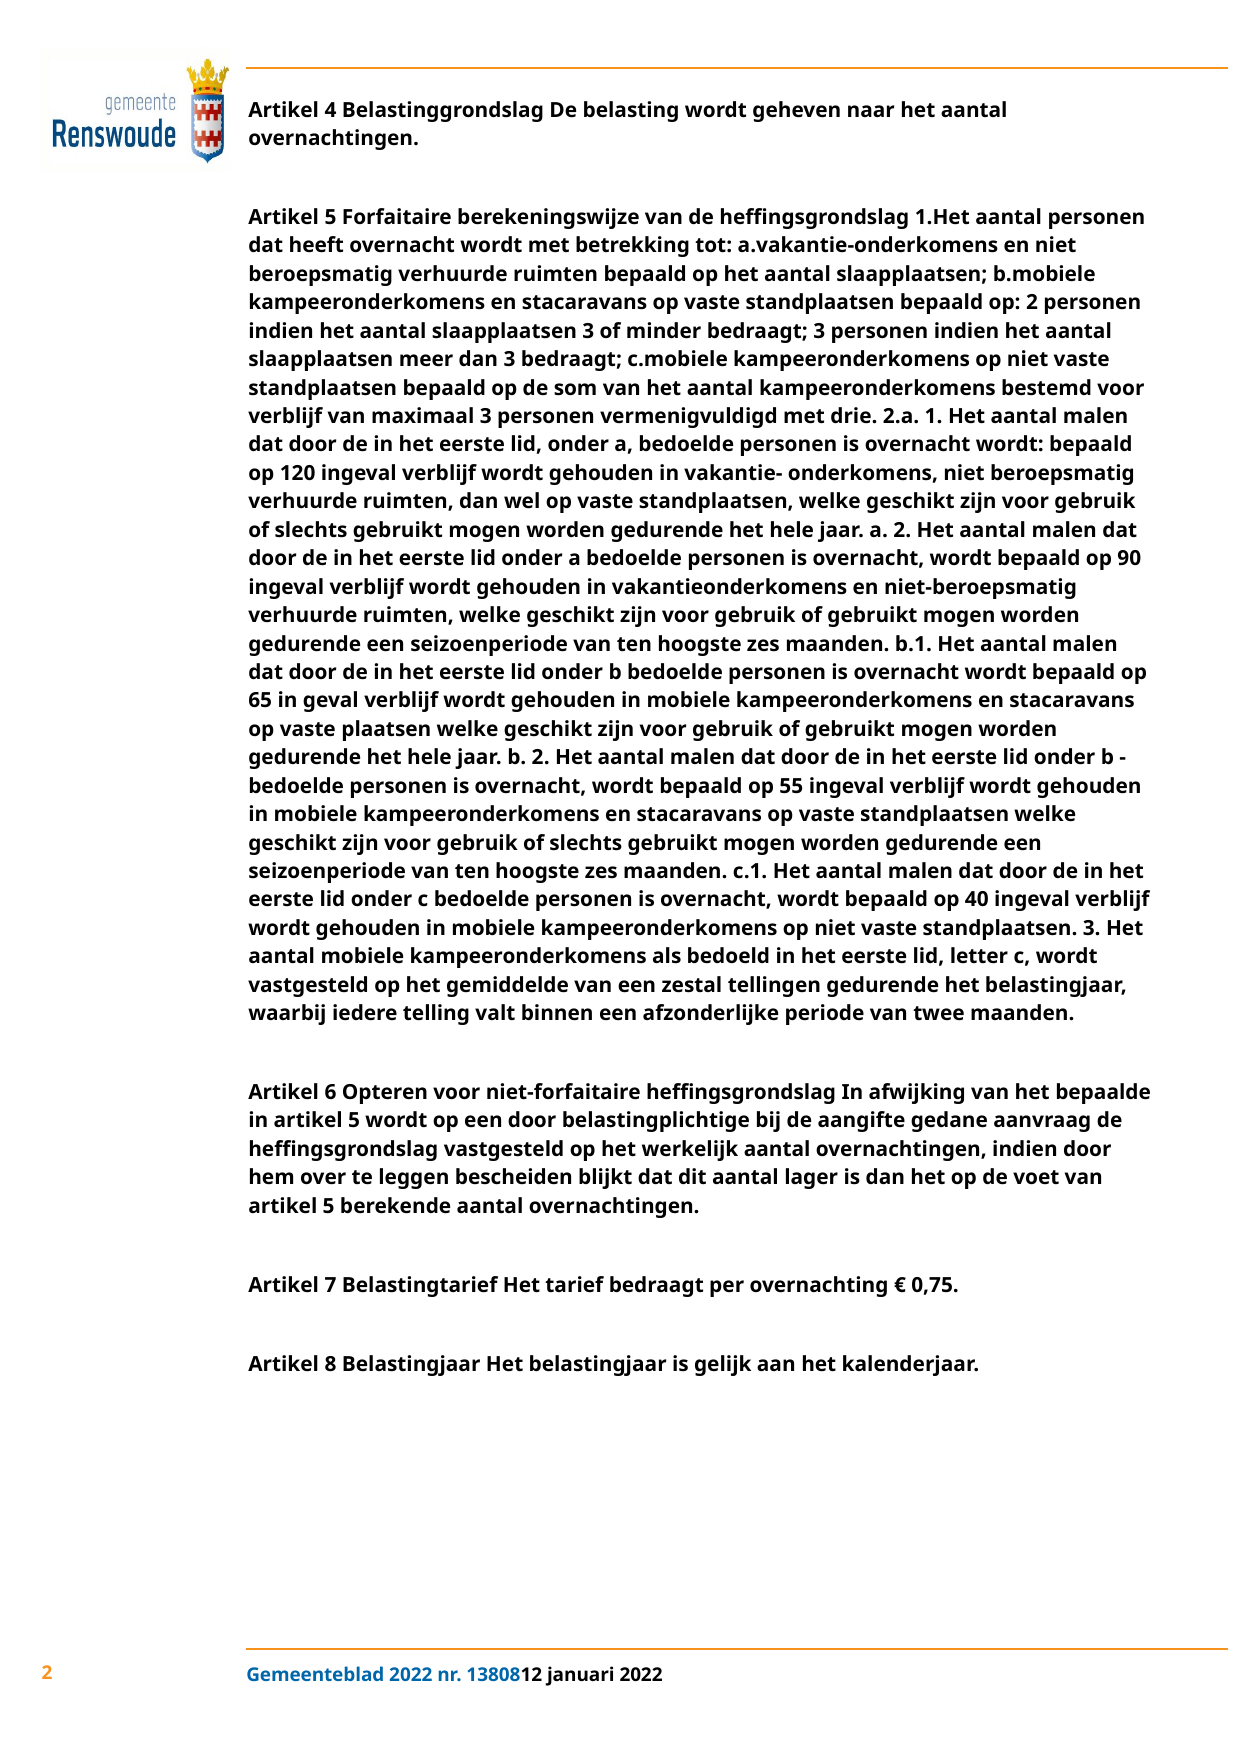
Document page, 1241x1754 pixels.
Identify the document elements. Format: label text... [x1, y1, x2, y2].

text Artikel 8 Belastingjaar Het belastingjaar is gelijk aan het kalenderjaar. [248, 1349, 1152, 1377]
text Artikel 4 Belastinggrondslag De belasting wordt geheven naar het aantal overnachtingen. [248, 95, 1152, 152]
text Artikel 6 Opteren voor niet-forfaitaire heffingsgrondslag In afwijking van het bepaalde in artikel 5 wordt op een door belastingplichtige bij de aangifte gedane aanvraag de heffingsgrondslag vastgesteld op het werkelijk aantal overnachtingen, indien door hem over te leggen bescheiden blijkt dat dit aantal lager is dan het op de voet van artikel 5 berekende aantal overnachtingen. [248, 1077, 1152, 1219]
picture [41, 47, 231, 172]
text Artikel 7 Belastingtarief Het tarief bedraagt per overnachting € 0,75. [248, 1270, 1152, 1298]
text Artikel 5 Forfaitaire berekeningswijze van de heffingsgrondslag 1.Het aantal personen dat heeft overnacht wordt met betrekking tot: a.vakantie-onderkomens en niet beroepsmatig verhuurde ruimten bepaald op het aantal slaapplaatsen; b.mobiele kampeeronderkomens en stacaravans op vaste standplaatsen bepaald op: 2 personen indien het aantal slaapplaatsen 3 of minder bedraagt; 3 personen indien het aantal slaapplaatsen meer dan 3 bedraagt; c.mobiele kampeeronderkomens op niet vaste standplaatsen bepaald op de som van het aantal kampeeronderkomens bestemd voor verblijf van maximaal 3 personen vermenigvuldigd met drie. 2.a. 1. Het aantal malen dat door de in het eerste lid, onder a, bedoelde personen is overnacht wordt: bepaald op 120 ingeval verblijf wordt gehouden in vakantie- onderkomens, niet beroepsmatig verhuurde ruimten, dan wel op vaste standplaatsen, welke geschikt zijn voor gebruik of slechts gebruikt mogen worden gedurende het hele jaar. a. 2. Het aantal malen dat door de in het eerste lid onder a bedoelde personen is overnacht, wordt bepaald op 90 ingeval verblijf wordt gehouden in vakantieonderkomens en niet-beroepsmatig verhuurde ruimten, welke geschikt zijn voor gebruik of gebruikt mogen worden gedurende een seizoenperiode van ten hoogste zes maanden. b.1. Het aantal malen dat door de in het eerste lid onder b bedoelde personen is overnacht wordt bepaald op 65 in geval verblijf wordt gehouden in mobiele kampeeronderkomens en stacaravans op vaste plaatsen welke geschikt zijn voor gebruik of gebruikt mogen worden gedurende het hele jaar. b. 2. Het aantal malen dat door de in het eerste lid onder b - bedoelde personen is overnacht, wordt bepaald op 55 ingeval verblijf wordt gehouden in mobiele kampeeronderkomens en stacaravans op vaste standplaatsen welke geschikt zijn voor gebruik of slechts gebruikt mogen worden gedurende een seizoenperiode van ten hoogste zes maanden. c.1. Het aantal malen dat door de in het eerste lid onder c bedoelde personen is overnacht, wordt bepaald op 40 ingeval verblijf wordt gehouden in mobiele kampeeronderkomens op niet vaste standplaatsen. 3. Het aantal mobiele kampeeronderkomens als bedoeld in het eerste lid, letter c, wordt vastgesteld op het gemiddelde van een zestal tellingen gedurende het belastingjaar, waarbij iedere telling valt binnen een afzonderlijke periode van twee maanden. [248, 202, 1152, 1027]
